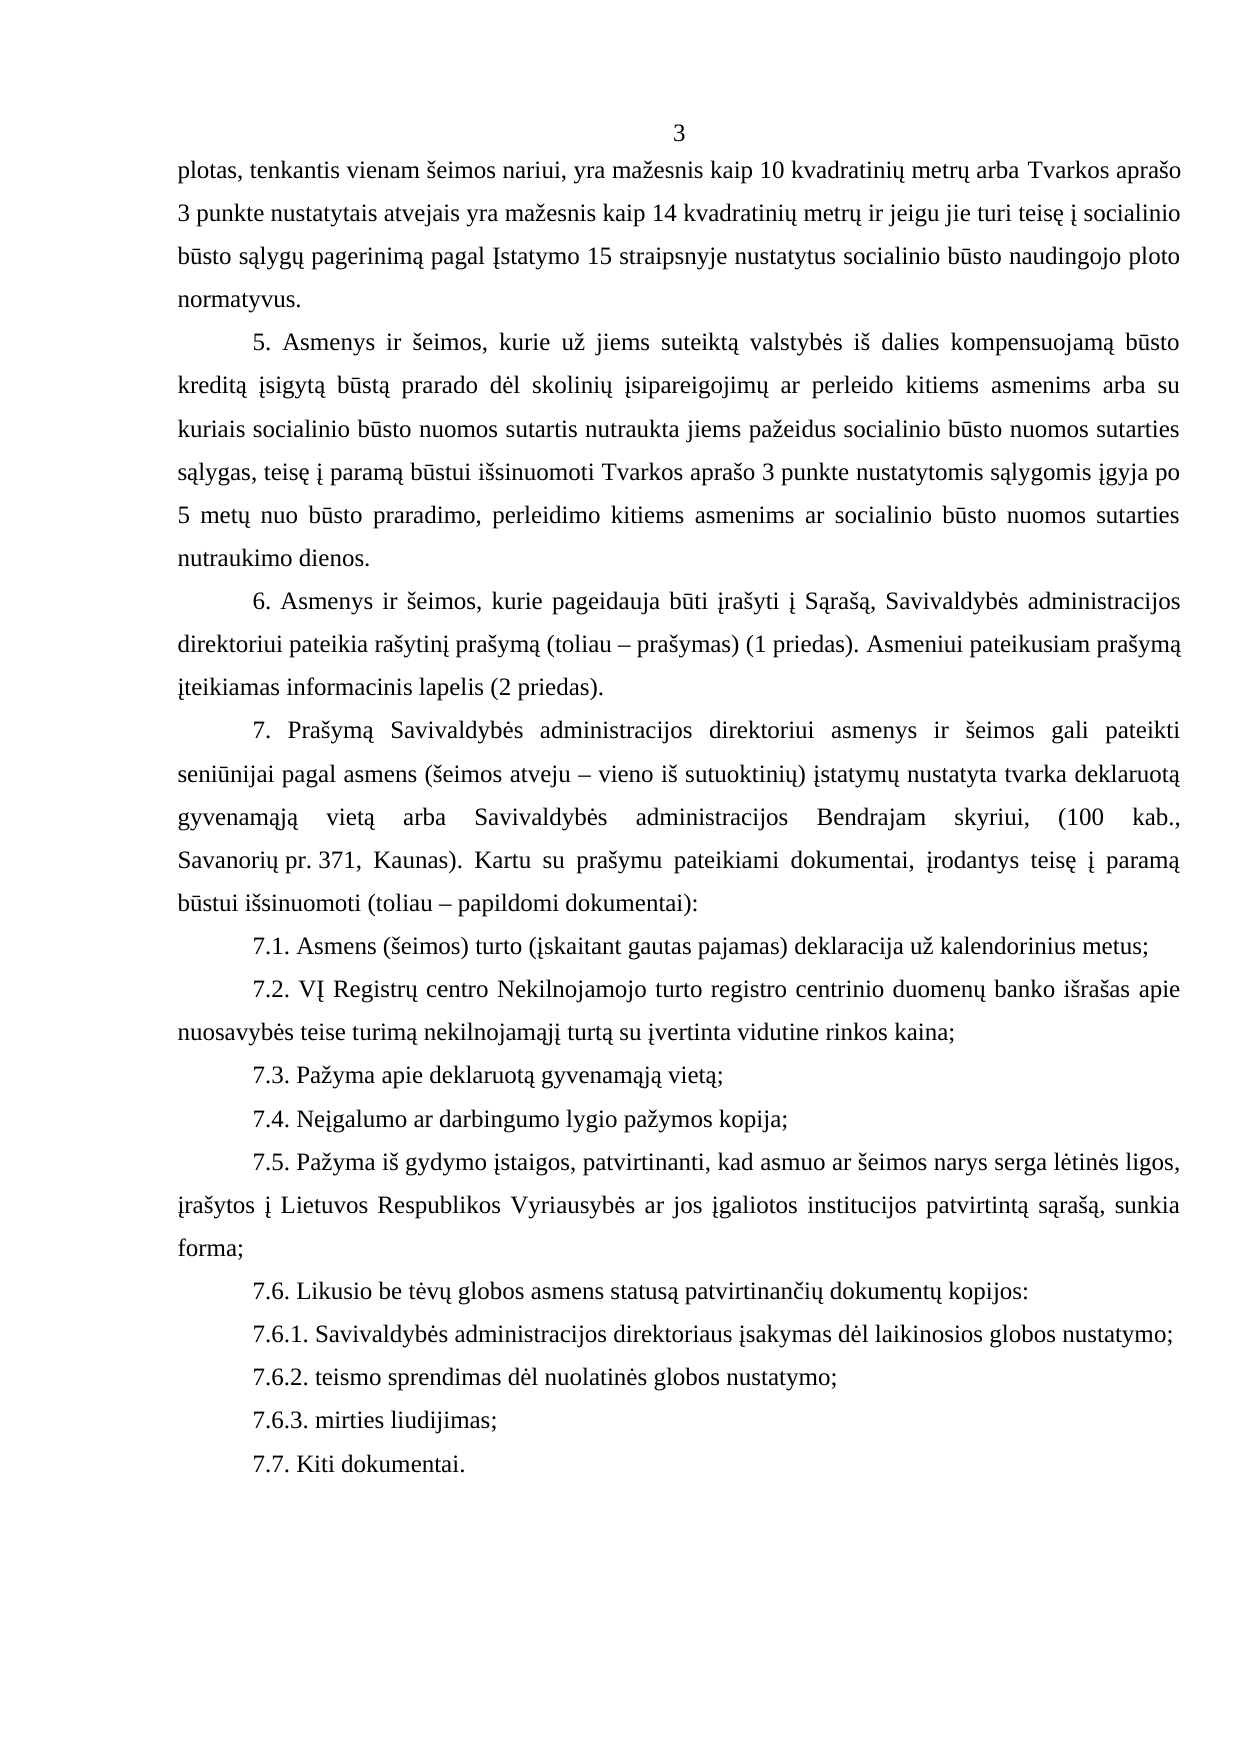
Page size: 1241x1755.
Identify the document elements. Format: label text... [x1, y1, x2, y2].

text 7.6.1. Savivaldybės administracijos direktoriaus įsakymas dėl laikinosios globos nustatymo; [177, 1319, 1181, 1348]
text 5. Asmenys ir šeimos, kurie už jiems suteiktą valstybės iš dalies kompensuojamą būsto kreditą įsigytą būstą prarado dėl skolinių įsipareigojimų ar perleido kitiems asmenims arba su kuriais socialinio būsto nuomos sutartis nutraukta jiems pažeidus socialinio būsto nuomos sutarties sąlygas, teisę į paramą būstui išsinuomoti Tvarkos aprašo 3 punkte nustatytomis sąlygomis įgyja po 5 metų nuo būsto praradimo, perleidimo kitiems asmenims ar socialinio būsto nuomos sutarties nutraukimo dienos. [177, 327, 1181, 572]
text plotas, tenkantis vienam šeimos nariui, yra mažesnis kaip 10 kvadratinių metrų arba Tvarkos aprašo 3 punkte nustatytais atvejais yra mažesnis kaip 14 kvadratinių metrų ir jeigu jie turi teisę į socialinio būsto sąlygų pagerinimą pagal Įstatymo 15 straipsnyje nustatytus socialinio būsto naudingojo ploto normatyvus. [177, 155, 1181, 313]
text 7.3. Pažyma apie deklaruotą gyvenamąją vietą; [177, 1061, 1181, 1089]
text 7.6. Likusio be tėvų globos asmens statusą patvirtinančių dokumentų kopijos: [177, 1276, 1181, 1305]
text 7.7. Kiti dokumentai. [177, 1449, 1181, 1477]
text 6. Asmenys ir šeimos, kurie pageidauja būti įrašyti į Sąrašą, Savivaldybės administracijos direktoriui pateikia rašytinį prašymą (toliau – prašymas) (1 priedas). Asmeniui pateikusiam prašymą įteikiamas informacinis lapelis (2 priedas). [177, 586, 1181, 701]
text 7.1. Asmens (šeimos) turto (įskaitant gautas pajamas) deklaracija už kalendorinius metus; [177, 931, 1181, 960]
text 7. Prašymą Savivaldybės administracijos direktoriui asmenys ir šeimos gali pateikti seniūnijai pagal asmens (šeimos atveju – vieno iš sutuoktinių) įstatymų nustatyta tvarka deklaruotą gyvenamąją vietą arba Savivaldybės administracijos Bendrajam skyriui, (100 kab., Savanorių pr. 371, Kaunas). Kartu su prašymu pateikiami dokumentai, įrodantys teisę į paramą būstui išsinuomoti (toliau – papildomi dokumentai): [177, 716, 1181, 917]
text 7.2. VĮ Registrų centro Nekilnojamojo turto registro centrinio duomenų banko išrašas apie nuosavybės teise turimą nekilnojamąjį turtą su įvertinta vidutine rinkos kaina; [177, 974, 1181, 1046]
text 7.4. Neįgalumo ar darbingumo lygio pažymos kopija; [177, 1104, 1181, 1132]
text 7.5. Pažyma iš gydymo įstaigos, patvirtinanti, kad asmuo ar šeimos narys serga lėtinės ligos, įrašytos į Lietuvos Respublikos Vyriausybės ar jos įgaliotos institucijos patvirtintą sąrašą, sunkia forma; [177, 1147, 1181, 1262]
text 7.6.3. mirties liudijimas; [177, 1406, 1181, 1434]
text 7.6.2. teismo sprendimas dėl nuolatinės globos nustatymo; [177, 1362, 1181, 1391]
